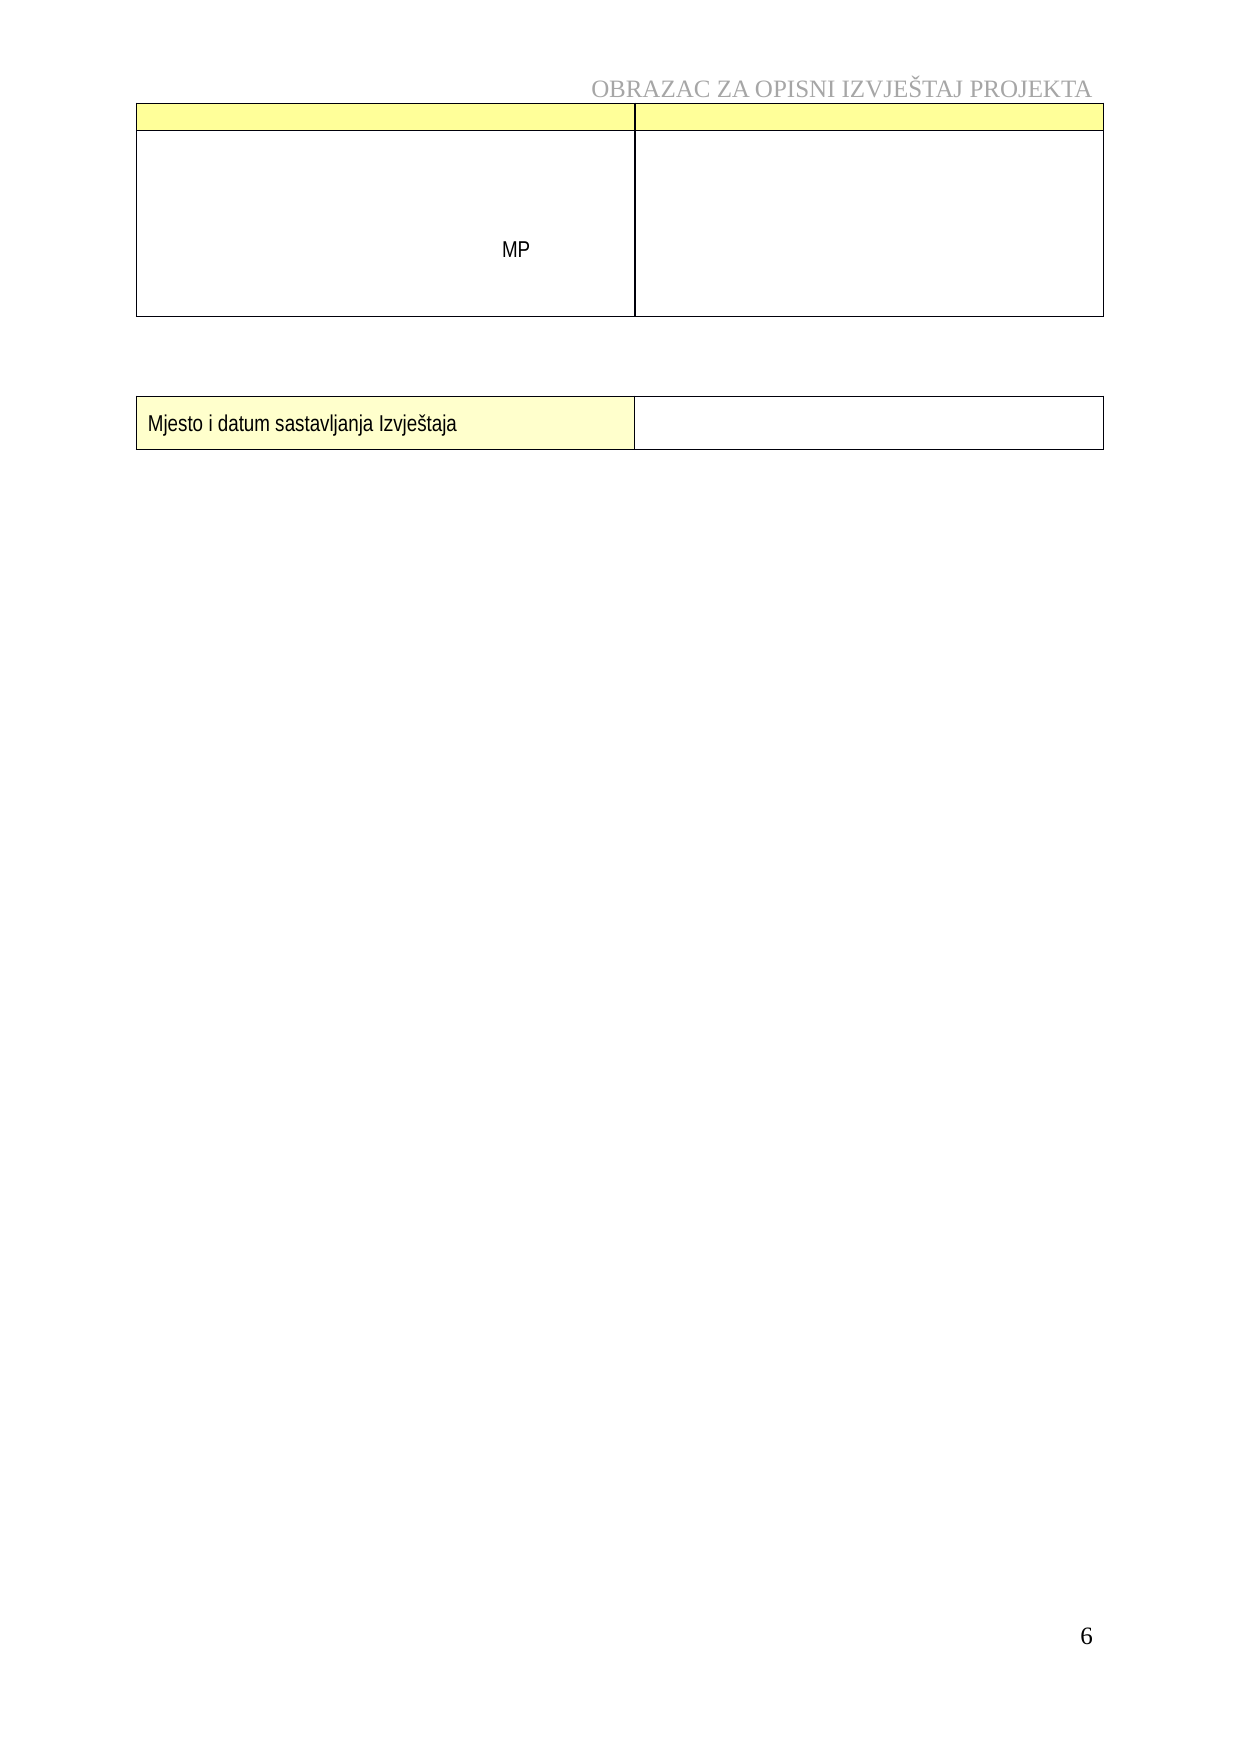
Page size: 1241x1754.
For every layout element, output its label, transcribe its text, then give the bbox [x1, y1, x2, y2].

table_cell MP [137, 131, 634, 316]
table_header [635, 397, 1103, 449]
table_cell [636, 131, 1103, 316]
table_header Mjesto i datum sastavljanja Izvještaja [137, 397, 634, 449]
table_header [636, 104, 1103, 130]
table_header [137, 104, 634, 130]
